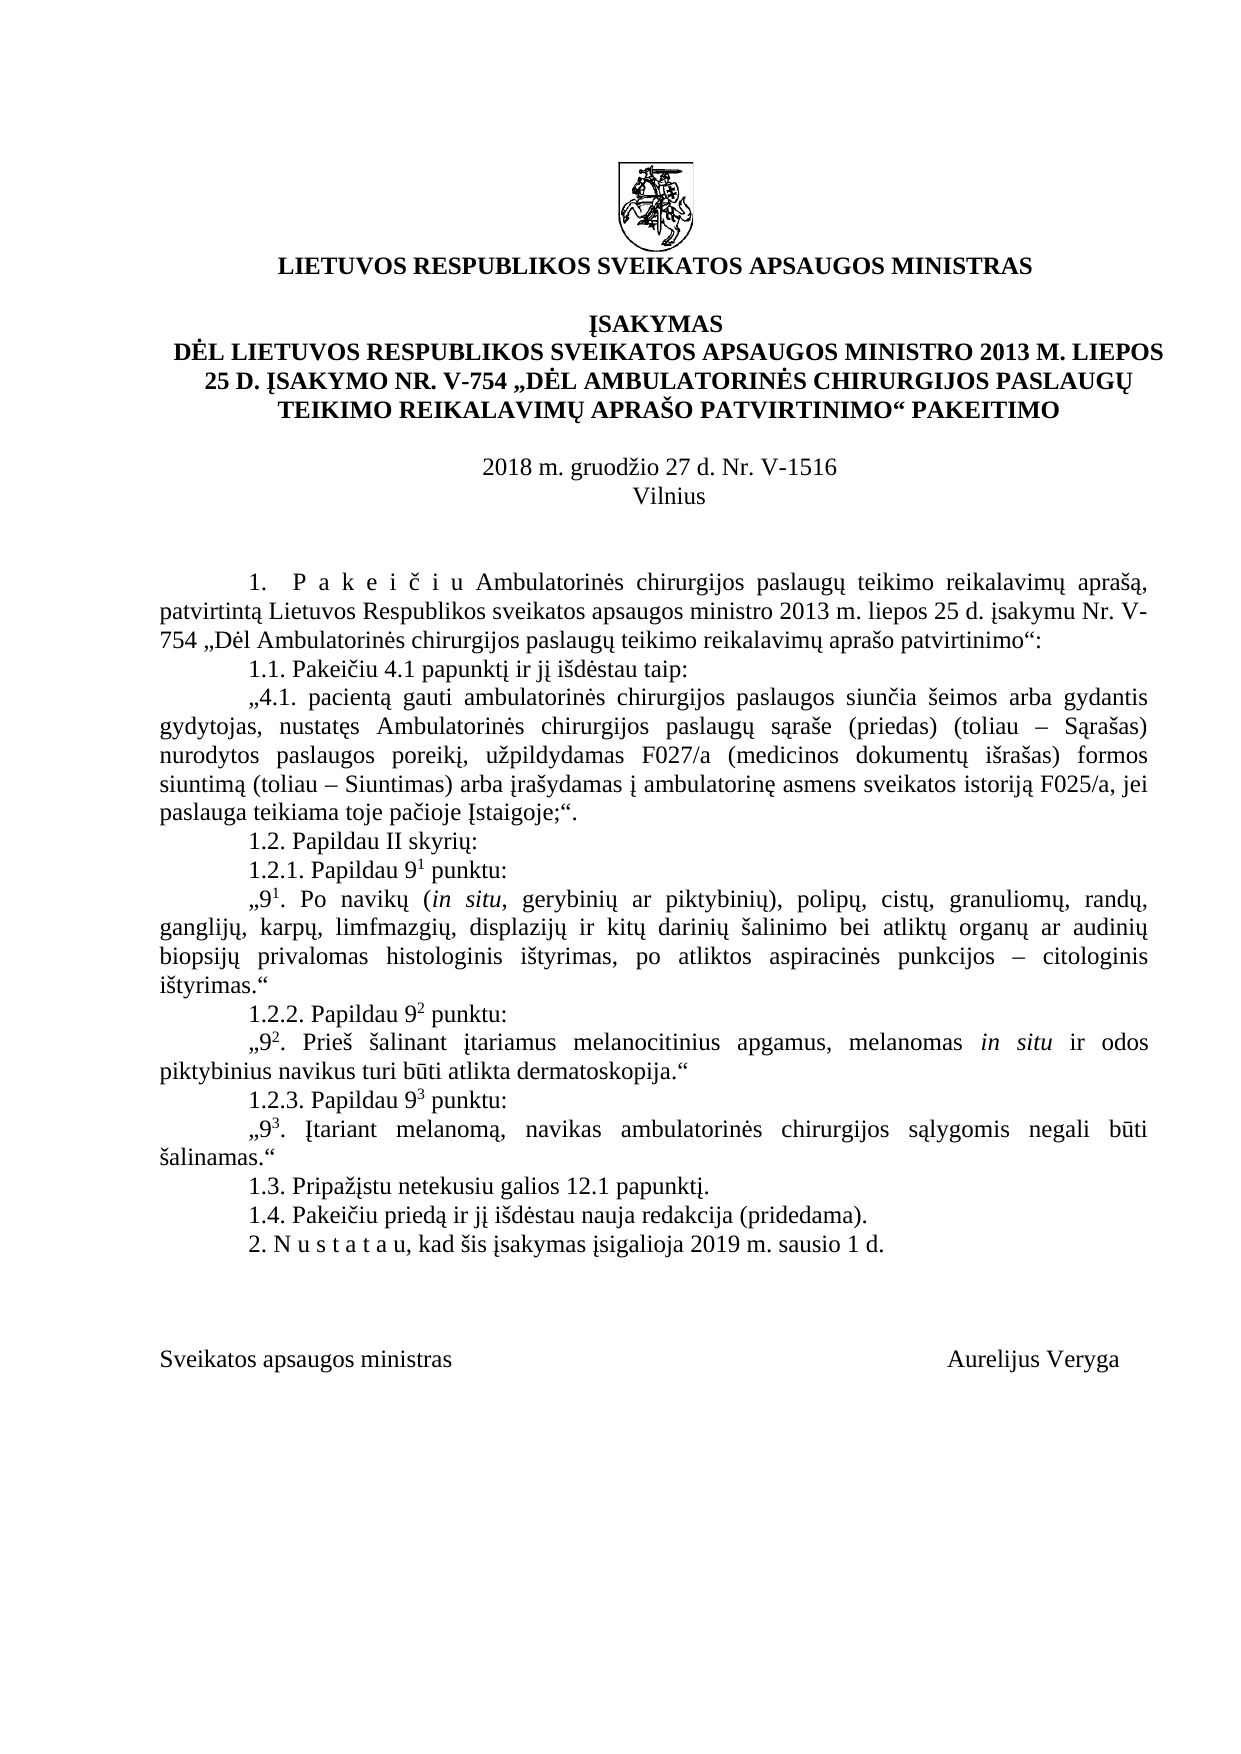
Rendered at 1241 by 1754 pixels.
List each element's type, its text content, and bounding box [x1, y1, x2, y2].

text 1.2.1. Papildau 91 punktu: [159, 855, 1178, 884]
text „93. Įtariant melanomą, navikas ambulatorinės chirurgijos sąlygomis negali būti šalinamas.“ [159, 1114, 1149, 1171]
text 2. N u s t a t a u, kad šis įsakymas įsigalioja 2019 m. sausio 1 d. [159, 1229, 1178, 1257]
text 1.2. Papildau II skyrių: [159, 826, 1178, 855]
text „92. Prieš šalinant įtariamus melanocitinius apgamus, melanomas in situ ir odos piktybinius navikus turi būti atlikta dermatoskopija.“ [159, 1027, 1149, 1085]
text 1. P a k e i č i u Ambulatorinės chirurgijos paslaugų teikimo reikalavimų aprašą, patvirtintą Lietuvos Respublikos sveikatos apsaugos ministro 2013 m. liepos 25 d. įsakymu Nr. V-754 „Dėl Ambulatorinės chirurgijos paslaugų teikimo reikalavimų aprašo patvirtinimo“: [159, 567, 1149, 654]
text DĖL LIETUVOS RESPUBLIKOS SVEIKATOS APSAUGOS MINISTRO 2013 M. LIEPOS 25 D. ĮSAKYMO NR. V-754 „DĖL AMBULATORINĖS CHIRURGIJOS PASLAUGŲ TEIKIMO REIKALAVIMŲ APRAŠO PATVIRTINIMO“ PAKEITIMO [159, 337, 1178, 424]
text 1.1. Pakeičiu 4.1 papunktį ir jį išdėstau taip: [248, 654, 1178, 682]
text „91. Po navikų (in situ, gerybinių ar piktybinių), polipų, cistų, granuliomų, randų, ganglijų, karpų, limfmazgių, displazijų ir kitų darinių šalinimo bei atliktų organų ar audinių biopsijų privalomas histologinis ištyrimas, po atliktos aspiracinės punkcijos – citologinis ištyrimas.“ [159, 884, 1149, 999]
text 1.2.2. Papildau 92 punktu: [159, 999, 1178, 1027]
text „4.1. pacientą gauti ambulatorinės chirurgijos paslaugos siunčia šeimos arba gydantis gydytojas, nustatęs Ambulatorinės chirurgijos paslaugų sąraše (priedas) (toliau – Sąrašas) nurodytos paslaugos poreikį, užpildydamas F027/a (medicinos dokumentų išrašas) formos siuntimą (toliau – Siuntimas) arba įrašydamas į ambulatorinę asmens sveikatos istoriją F025/a, jei paslauga teikiama toje pačioje Įstaigoje;“. [159, 682, 1149, 826]
text 1.2.3. Papildau 93 punktu: [159, 1085, 1178, 1114]
text 1.4. Pakeičiu priedą ir jį išdėstau nauja redakcija (pridedama). [159, 1200, 1178, 1229]
text 2018 m. gruodžio 27 d. Nr. V-1516 [159, 452, 1178, 481]
text Vilnius [159, 481, 1178, 510]
text Sveikatos apsaugos ministras Aurelijus Veryga [159, 1344, 1149, 1372]
text LIETUVOS RESPUBLIKOS SVEIKATOS APSAUGOS MINISTRAS [159, 251, 1152, 280]
text ĮSAKYMAS [159, 309, 1152, 337]
text 1.3. Pripažįstu netekusiu galios 12.1 papunktį. [159, 1171, 1178, 1200]
